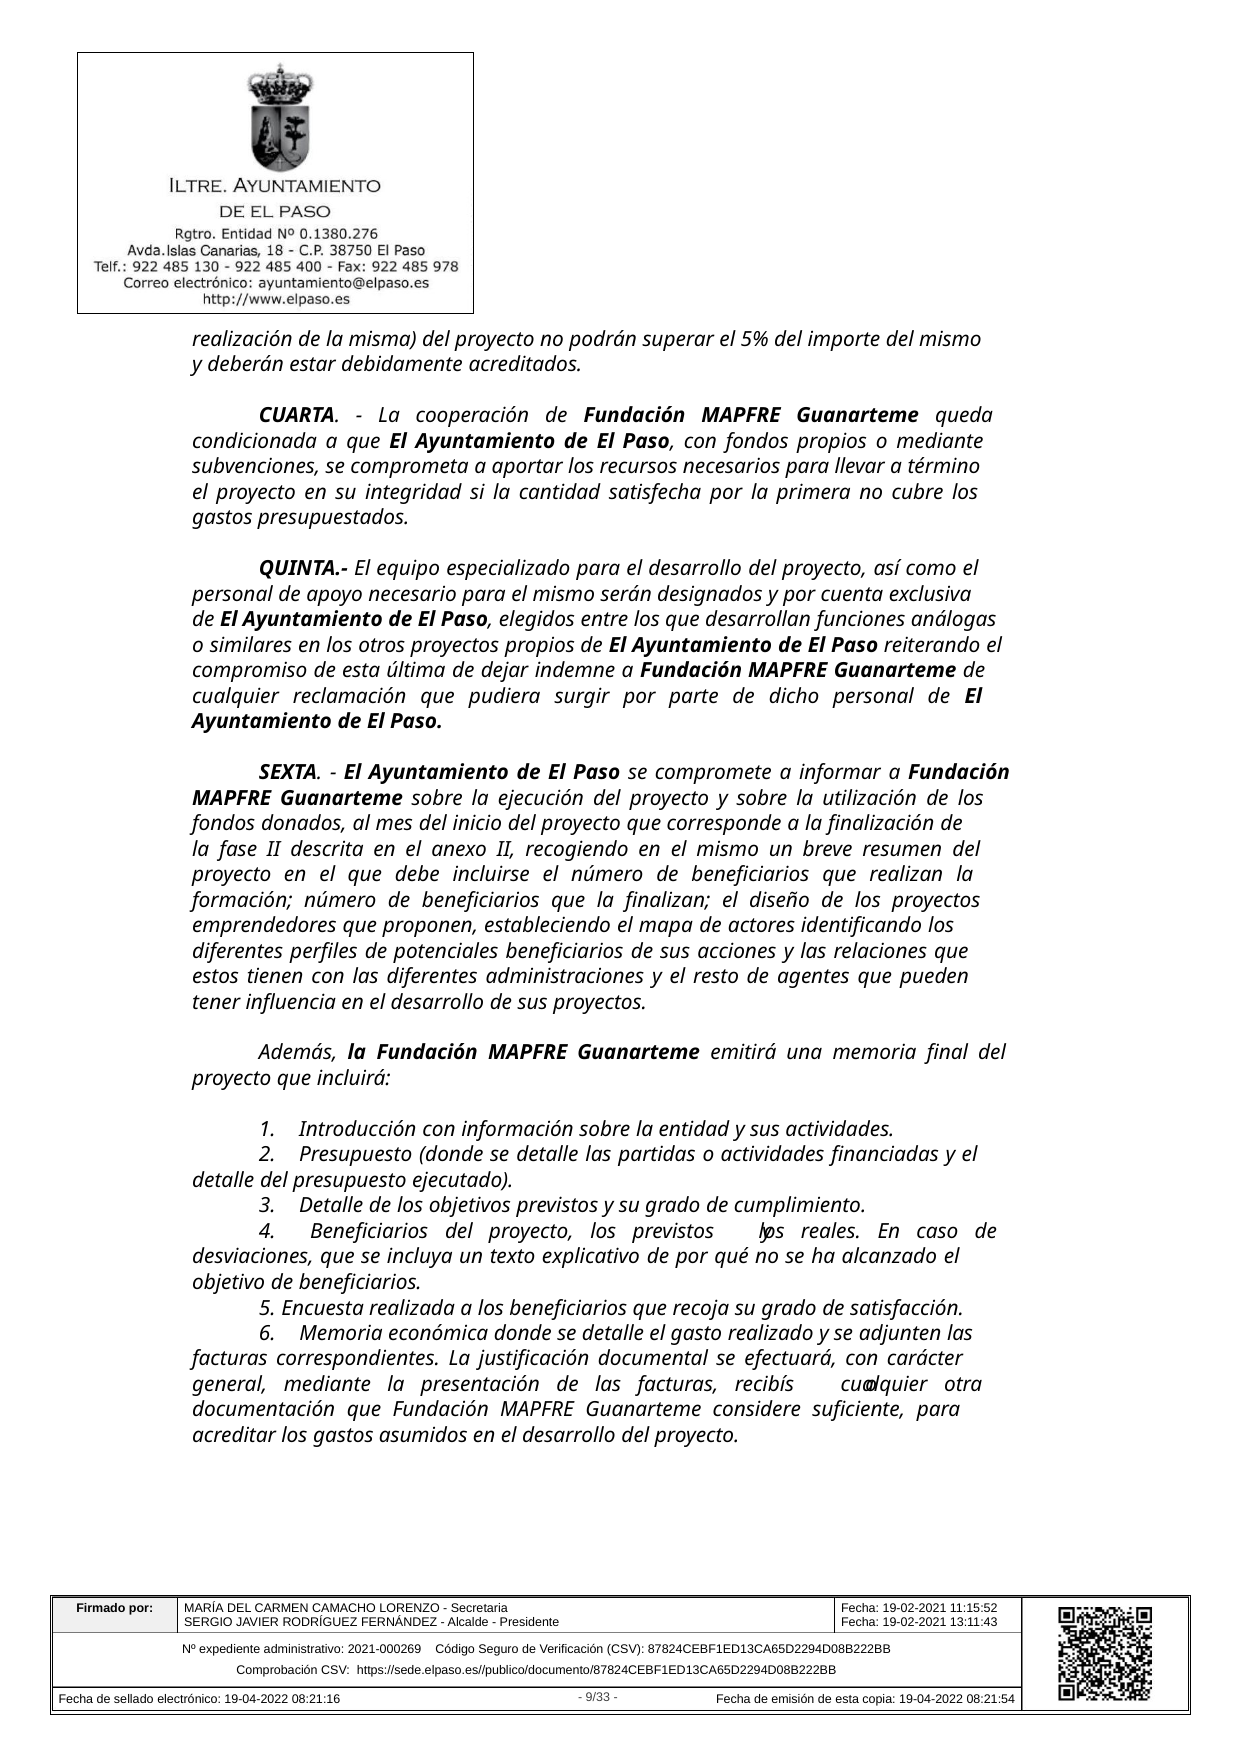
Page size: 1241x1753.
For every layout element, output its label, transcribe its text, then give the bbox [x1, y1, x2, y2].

text general, mediante la presentación de las facturas, recibís cualquier otra [904, 1371, 1073, 1396]
text formación; número de beneficiarios que la finalizan; el diseño de los proyectos [192, 887, 1074, 912]
text proyecto en el que debe incluirse el número de beneficiarios que realizan la [192, 862, 1074, 887]
text condicionada a que El Ayuntamiento de El Paso, con fondos propios o mediante [192, 428, 1074, 453]
text de El Ayuntamiento de El Paso, elegidos entre los que desarrollan funciones análogas [192, 606, 1074, 632]
text Firmado por: [76, 1601, 172, 1615]
text . [270, 1142, 299, 1167]
text Fecha de emisión de esta copia: 19-04-2022 08:21:54 [716, 1692, 1040, 1706]
text y deberán estar debidamente acreditados. [192, 352, 1074, 377]
text SERGIO JAVIER RODRÍGUEZ FERNÁNDEZ - Alcalde - Presidente [184, 1615, 586, 1629]
text 5 [259, 1295, 270, 1320]
text MAPFRE Guanarteme sobre la ejecución del proyecto y sobre la utilización de los [192, 784, 1074, 810]
text objetivo de beneficiarios. [192, 1269, 1073, 1294]
text 1 [259, 1116, 270, 1141]
text Fecha de sellado electrónico: 19-04-2022 08:21:16 [58, 1692, 365, 1706]
text Memoria económica donde se detalle el gasto realizado y se adjunten las [301, 1320, 1073, 1345]
text MARÍA DEL CARMEN CAMACHO LORENZO - Secretaria [184, 1601, 586, 1615]
text compromiso de esta última de dejar indemne a Fundación MAPFRE Guanarteme de [192, 657, 1074, 683]
text Ayuntamiento de El Paso. [192, 708, 1074, 734]
text CUARTA. - La cooperación de Fundación MAPFRE Guanarteme queda [259, 402, 1074, 428]
text estos tienen con las diferentes administraciones y el resto de agentes que pueden [192, 964, 1074, 989]
text documentación que Fundación MAPFRE Guanarteme considere suficiente, para [192, 1397, 1073, 1422]
text diferentes perfiles de potenciales beneficiarios de sus acciones y las relaciones que [192, 938, 1074, 963]
text 6 [259, 1320, 270, 1345]
text emprendedores que proponen, estableciendo el mapa de actores identificando los [192, 913, 1074, 938]
text gastos presupuestados. [192, 505, 1074, 529]
text general, mediante la presentación de las facturas, recibís cualquier otra [192, 1371, 865, 1396]
text facturas correspondientes. La justificación documental se efectuará, con carácter [192, 1346, 1073, 1371]
text Además, la Fundación MAPFRE Guanarteme emitirá una memoria final del [259, 1039, 1074, 1065]
text cualquier reclamación que pudiera surgir por parte de dicho personal de El [192, 683, 1074, 708]
text Fecha: 19-02-2021 11:15:52 [841, 1601, 1022, 1615]
text desviaciones, que se incluya un texto explicativo de por qué no se ha alcanzado el [192, 1244, 1073, 1269]
picture [51, 1596, 1190, 1714]
text . [270, 1193, 299, 1218]
text el proyecto en su integridad si la cantidad satisfecha por la primera no cubre los [192, 479, 1074, 504]
text Introducción con información sobre la entidad y sus actividades. [299, 1116, 1073, 1141]
text Fecha: 19-02-2021 13:11:43 [841, 1615, 1022, 1629]
text y [762, 1218, 798, 1243]
text . [270, 1320, 301, 1345]
text o similares en los otros proyectos propios de El Ayuntamiento de El Paso reiterando el [192, 632, 1074, 657]
text 2 [259, 1142, 270, 1167]
text o [865, 1371, 904, 1396]
text Detalle de los objetivos previstos y su grado de cumplimiento. [299, 1193, 1073, 1218]
picture [78, 53, 473, 313]
text Presupuesto (donde se detalle las partidas o actividades financiadas y el [299, 1142, 1073, 1167]
text proyecto que incluirá: [192, 1066, 1074, 1090]
text . [270, 1218, 301, 1243]
text acreditar los gastos asumidos en el desarrollo del proyecto. [192, 1422, 1073, 1447]
text la fase II descrita en el anexo II, recogiendo en el mismo un breve resumen del [192, 836, 1074, 861]
text fondos donados, al mes del inicio del proyecto que corresponde a la finalización de [192, 811, 1074, 836]
text subvenciones, se comprometa a aportar los recursos necesarios para llevar a término [192, 454, 1074, 479]
text personal de apoyo necesario para el mismo serán designados y por cuenta exclusiva [192, 581, 1074, 606]
text SEXTA. - El Ayuntamiento de El Paso se compromete a informar a Fundación [259, 759, 1074, 784]
text detalle del presupuesto ejecutado). [192, 1167, 580, 1192]
text 4 [259, 1218, 270, 1243]
text Beneficiarios del proyecto, los previstos los reales. En caso de [310, 1218, 762, 1243]
text - 9/33 - [578, 1691, 636, 1705]
text Comprobación CSV: https://sede.elpaso.es//publico/documento/87824CEBF1ED13CA65D2294D08B222BB [236, 1663, 917, 1677]
text . Encuesta realizada a los beneficiarios que recoja su grado de satisfacción. [270, 1295, 1073, 1320]
text tener influencia en el desarrollo de sus proyectos. [192, 989, 1074, 1014]
text realización de la misma) del proyecto no podrán superar el 5% del importe del mismo [192, 326, 1074, 351]
text QUINTA.- El equipo especializado para el desarrollo del proyecto, así como el [259, 555, 1074, 581]
text 3 [259, 1193, 270, 1218]
text Beneficiarios del proyecto, los previstos los reales. En caso de [798, 1218, 1073, 1243]
text Nº expediente administrativo: 2021-000269 Código Seguro de Verificación (CSV): 87824CEBF1ED13CA65D2294D08B222BB [182, 1642, 917, 1656]
text . [270, 1116, 299, 1141]
